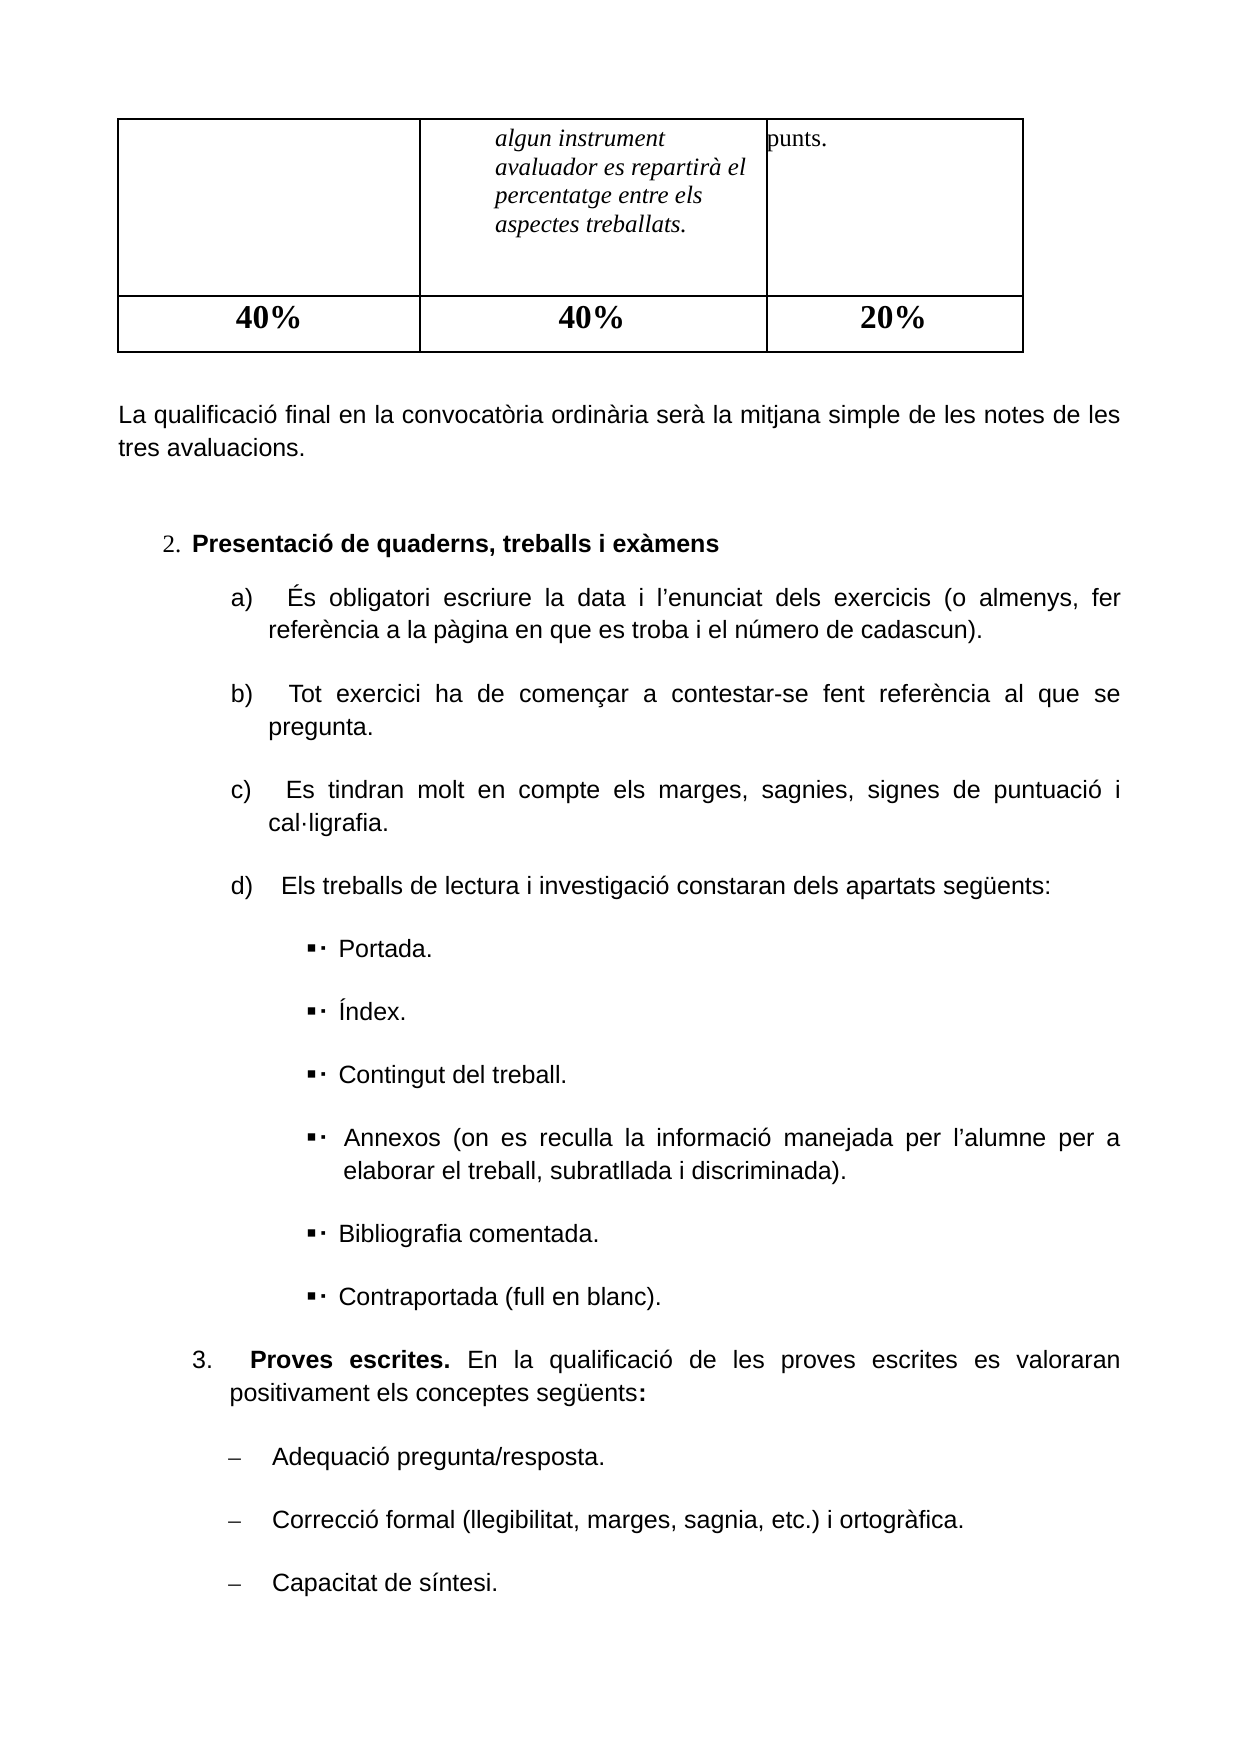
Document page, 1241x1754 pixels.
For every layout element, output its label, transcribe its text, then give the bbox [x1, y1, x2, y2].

text § Contraportada (full en blanc). [306, 1282, 1122, 1311]
text b) Tot exercici ha de començar a contestar-se fent referència al que se pregunta. [231, 678, 1122, 740]
table_header punts. [768, 120, 1022, 295]
table_cell 20% [768, 297, 1022, 351]
text La qualificació final en la convocatòria ordinària serà la mitjana simple de les notes de les tres avaluacions. [118, 400, 1122, 462]
text – Capacitat de síntesi. [228, 1568, 1122, 1597]
list Presentació de quaderns, treballs i exàmens [162, 528, 1122, 557]
text § Índex. [193, 997, 1122, 1026]
text § Contingut del treball. [193, 1060, 1122, 1089]
text 3. Proves escrites. En la qualificació de les proves escrites es valoraran positivament els conceptes següents: [192, 1345, 1122, 1407]
table_header [119, 120, 419, 295]
text § Annexos (on es reculla la informació manejada per l’alumne per a elaborar el treball, subratllada i discriminada). [306, 1123, 1122, 1185]
text c) Es tindran molt en compte els marges, sagnies, signes de puntuació i cal·ligrafia. [231, 774, 1122, 836]
text – Correcció formal (llegibilitat, marges, sagnia, etc.) i ortogràfica. [228, 1504, 1122, 1533]
table_cell 40% [421, 297, 766, 351]
text § Portada. [193, 934, 1122, 962]
text d) Els treballs de lectura i investigació constaran dels apartats següents: [231, 871, 1122, 899]
text § Bibliografia comentada. [306, 1219, 1122, 1248]
table_cell 40% [119, 297, 419, 351]
table_header algun instrument avaluador es repartirà el percentatge entre els aspectes treballats. [421, 120, 766, 295]
text a) És obligatori escriure la data i l’enunciat dels exercicis (o almenys, fer referència a la pàgina en que es troba i el número de cadascun). [231, 582, 1122, 644]
text – Adequació pregunta/resposta. [228, 1441, 1122, 1470]
